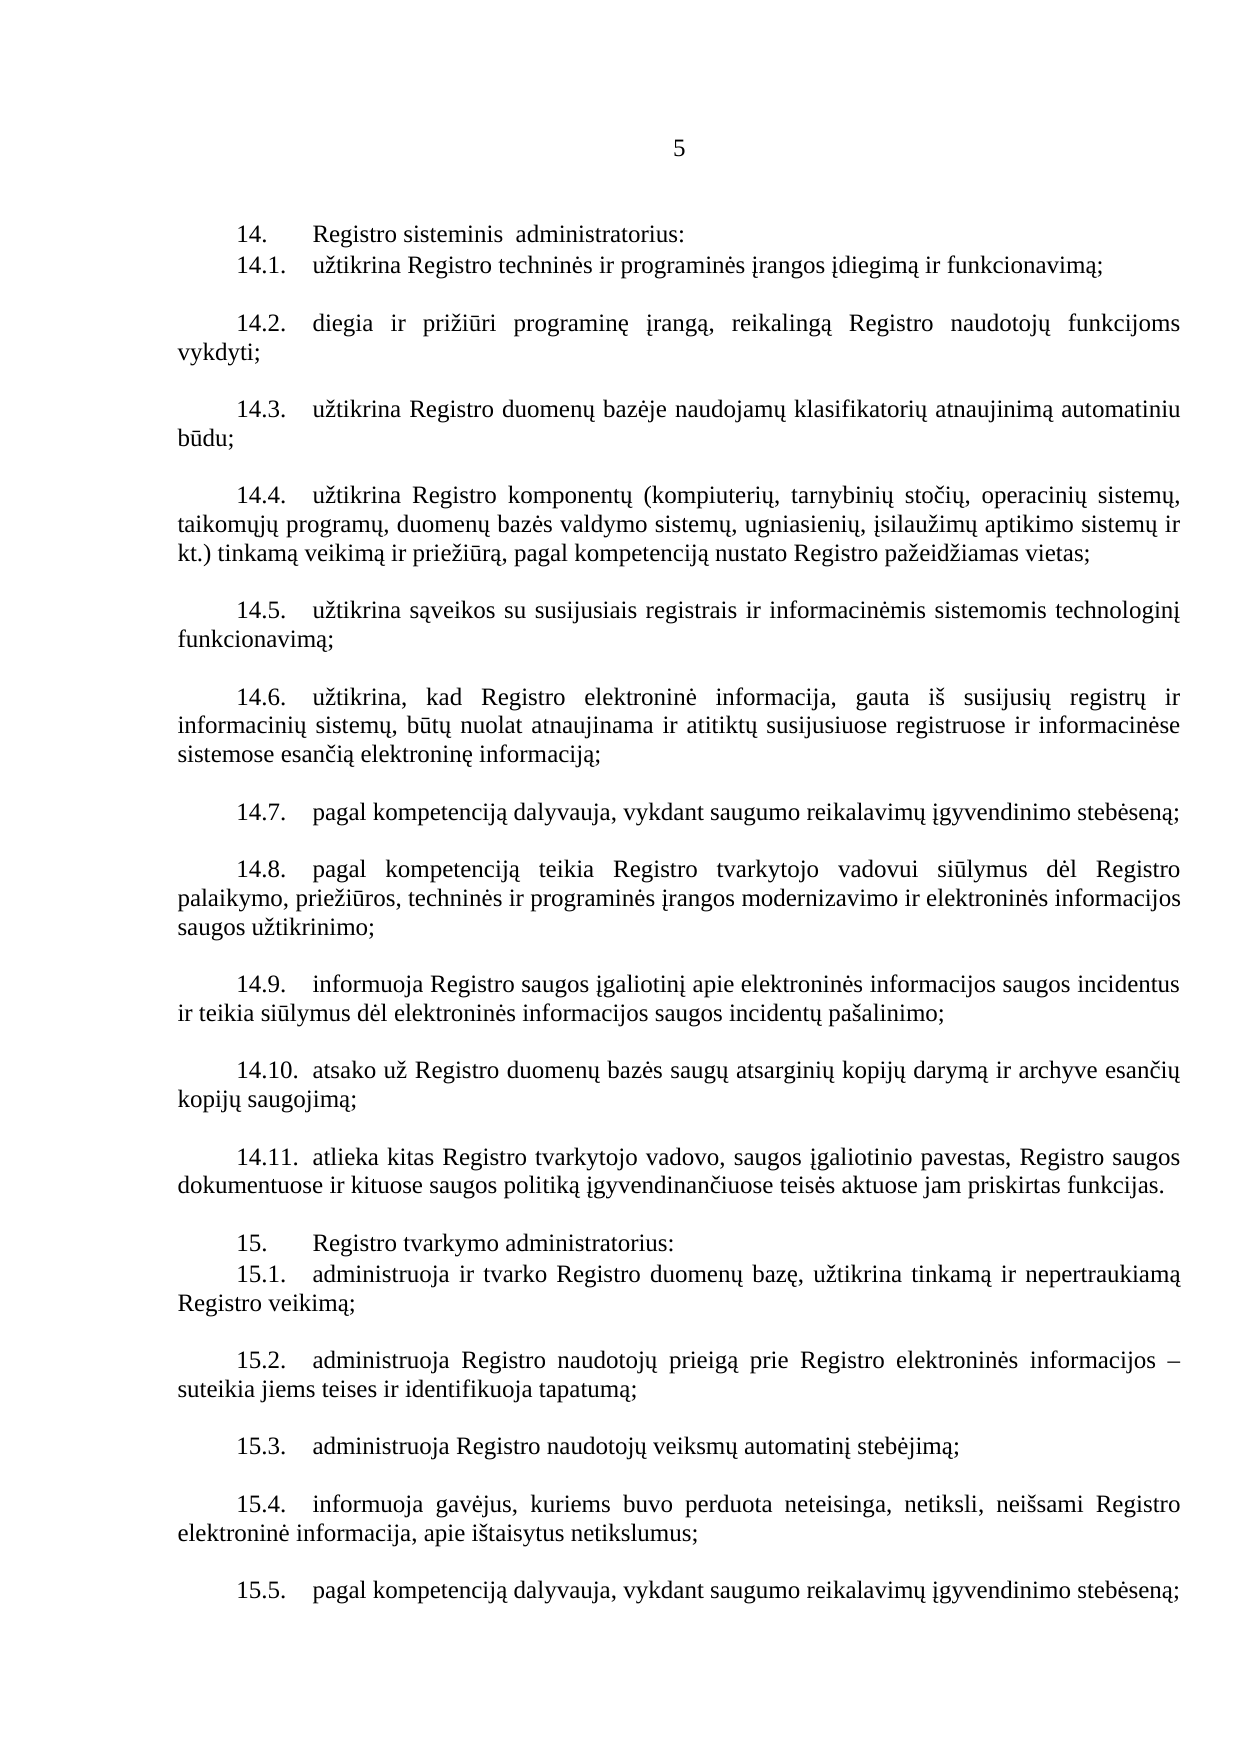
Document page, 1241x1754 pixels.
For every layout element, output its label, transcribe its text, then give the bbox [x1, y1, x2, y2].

text 15.3. administruoja Registro naudotojų veiksmų automatinį stebėjimą; [177, 1431, 1181, 1460]
text 14.3. užtikrina Registro duomenų bazėje naudojamų klasifikatorių atnaujinimą automatiniu būdu; [177, 394, 1181, 452]
text 14.10. atsako už Registro duomenų bazės saugų atsarginių kopijų darymą ir archyve esančių kopijų saugojimą; [177, 1055, 1181, 1113]
text 14.5. užtikrina sąveikos su susijusiais registrais ir informacinėmis sistemomis technologinį funkcionavimą; [177, 595, 1181, 653]
text 15.4. informuoja gavėjus, kuriems buvo perduota neteisinga, netiksli, neišsami Registro elektroninė informacija, apie ištaisytus netikslumus; [177, 1489, 1181, 1546]
text 15. Registro tvarkymo administratorius: [177, 1228, 1181, 1257]
text 14. Registro sisteminis administratorius: [177, 219, 1181, 248]
text 14.4. užtikrina Registro komponentų (kompiuterių, tarnybinių stočių, operacinių sistemų, taikomųjų programų, duomenų bazės valdymo sistemų, ugniasienių, įsilaužimų aptikimo sistemų ir kt.) tinkamą veikimą ir priežiūrą, pagal kompetenciją nustato Registro pažeidžiamas vietas; [177, 480, 1181, 567]
text 15.2. administruoja Registro naudotojų prieigą prie Registro elektroninės informacijos – suteikia jiems teises ir identifikuoja tapatumą; [177, 1345, 1181, 1403]
text 15.5. pagal kompetenciją dalyvauja, vykdant saugumo reikalavimų įgyvendinimo stebėseną; [177, 1575, 1181, 1604]
text 14.1. užtikrina Registro techninės ir programinės įrangos įdiegimą ir funkcionavimą; [177, 250, 1181, 279]
text 14.9. informuoja Registro saugos įgaliotinį apie elektroninės informacijos saugos incidentus ir teikia siūlymus dėl elektroninės informacijos saugos incidentų pašalinimo; [177, 969, 1181, 1027]
text 14.6. užtikrina, kad Registro elektroninė informacija, gauta iš susijusių registrų ir informacinių sistemų, būtų nuolat atnaujinama ir atitiktų susijusiuose registruose ir informacinėse sistemose esančią elektroninę informaciją; [177, 682, 1181, 768]
text 14.8. pagal kompetenciją teikia Registro tvarkytojo vadovui siūlymus dėl Registro palaikymo, priežiūros, techninės ir programinės įrangos modernizavimo ir elektroninės informacijos saugos užtikrinimo; [177, 854, 1181, 940]
text 15.1. administruoja ir tvarko Registro duomenų bazę, užtikrina tinkamą ir nepertraukiamą Registro veikimą; [177, 1259, 1181, 1316]
text 14.7. pagal kompetenciją dalyvauja, vykdant saugumo reikalavimų įgyvendinimo stebėseną; [177, 797, 1181, 825]
text 14.2. diegia ir prižiūri programinę įrangą, reikalingą Registro naudotojų funkcijoms vykdyti; [177, 308, 1181, 365]
text 14.11. atlieka kitas Registro tvarkytojo vadovo, saugos įgaliotinio pavestas, Registro saugos dokumentuose ir kituose saugos politiką įgyvendinančiuose teisės aktuose jam priskirtas funkcijas. [177, 1142, 1181, 1199]
